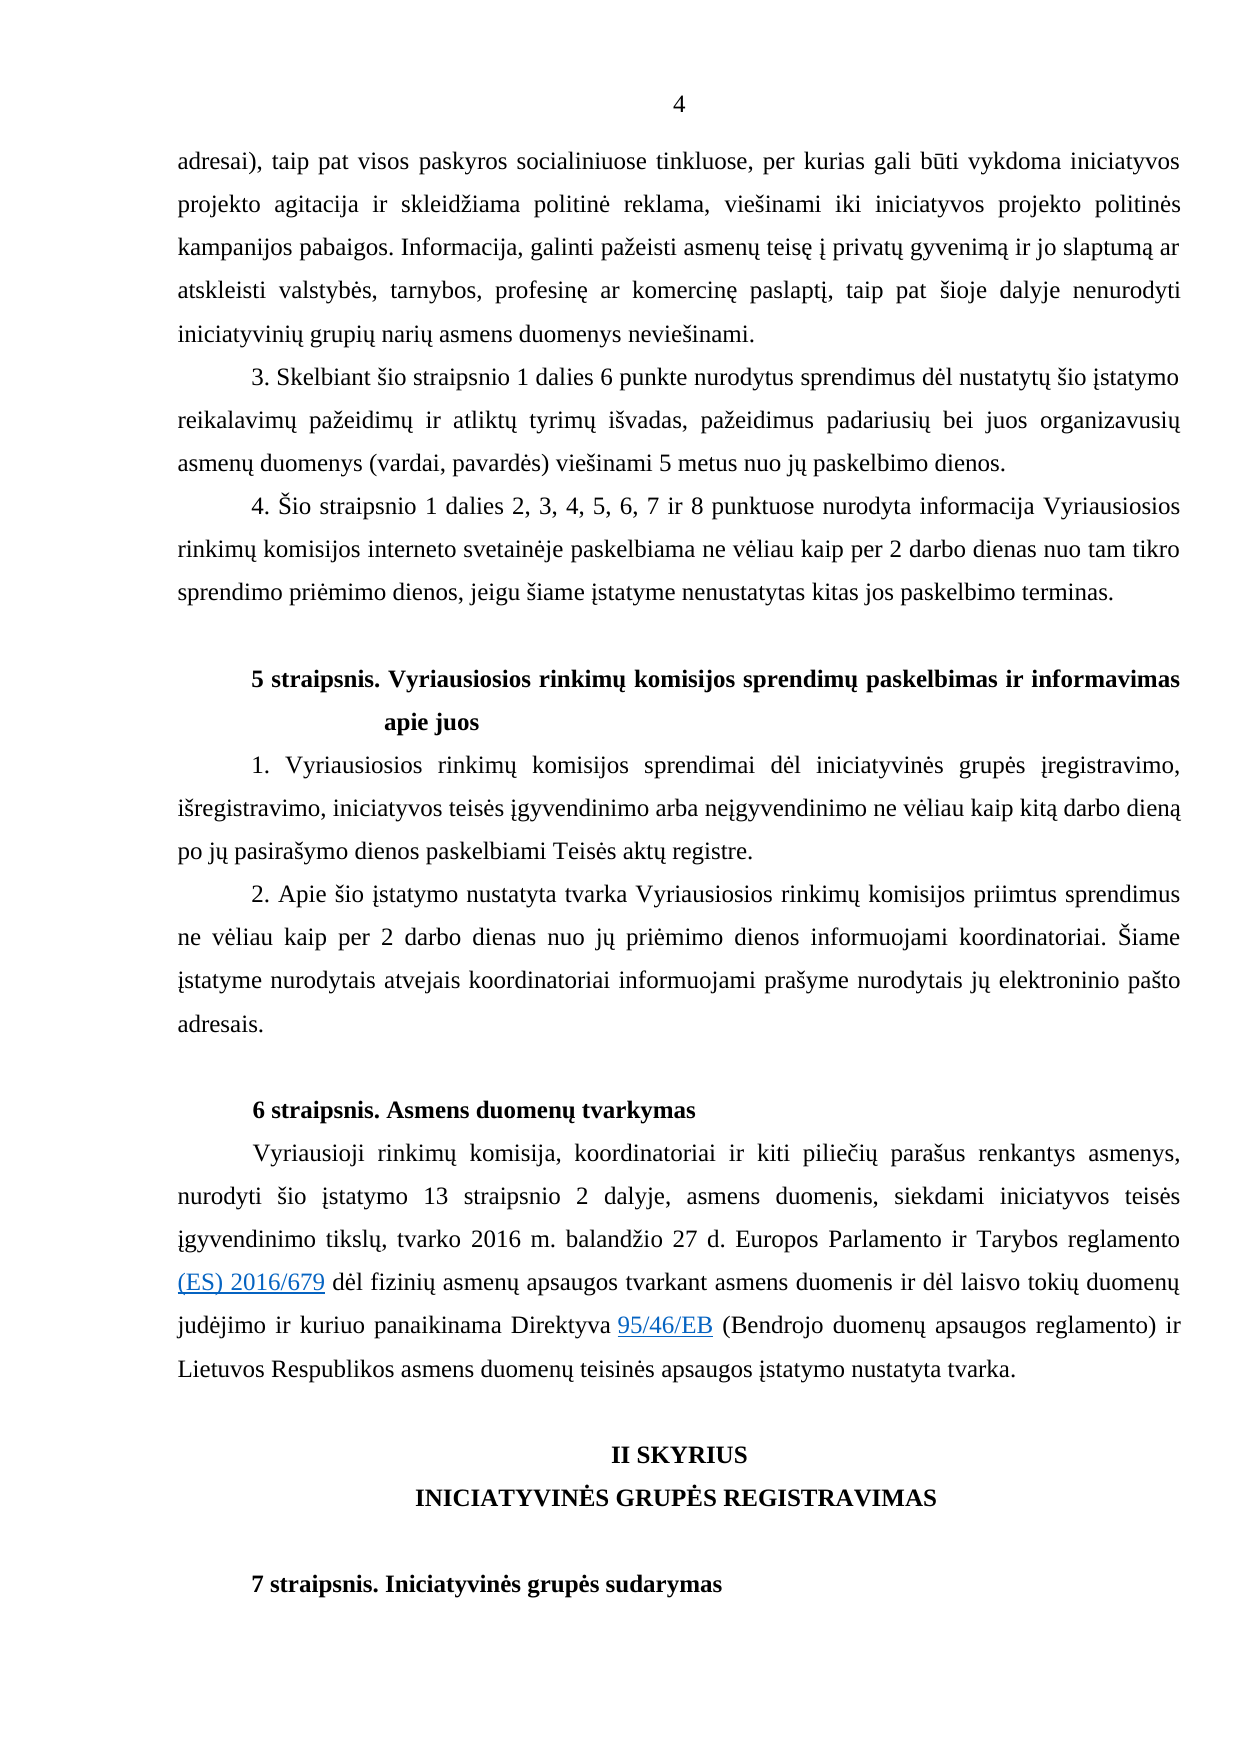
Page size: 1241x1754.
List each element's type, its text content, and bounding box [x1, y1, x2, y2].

text 5 straipsnis. Vyriausiosios rinkimų komisijos sprendimų paskelbimas ir informavimas apie juos [251, 664, 1181, 736]
text 7 straipsnis. Iniciatyvinės grupės sudarymas [177, 1569, 1181, 1598]
text 2. Apie šio įstatymo nustatyta tvarka Vyriausiosios rinkimų komisijos priimtus sprendimus ne vėliau kaip per 2 darbo dienas nuo jų priėmimo dienos informuojami koordinatoriai. Šiame įstatyme nurodytais atvejais koordinatoriai informuojami prašyme nurodytais jų elektroninio pašto adresais. [177, 879, 1181, 1037]
text adresai), taip pat visos paskyros socialiniuose tinkluose, per kurias gali būti vykdoma iniciatyvos projekto agitacija ir skleidžiama politinė reklama, viešinami iki iniciatyvos projekto politinės kampanijos pabaigos. Informacija, galinti pažeisti asmenų teisę į privatų gyvenimą ir jo slaptumą ar atskleisti valstybės, tarnybos, profesinę ar komercinę paslaptį, taip pat šioje dalyje nenurodyti iniciatyvinių grupių narių asmens duomenys neviešinami. [177, 146, 1181, 347]
text 3. Skelbiant šio straipsnio 1 dalies 6 punkte nurodytus sprendimus dėl nustatytų šio įstatymo reikalavimų pažeidimų ir atliktų tyrimų išvadas, pažeidimus padariusių bei juos organizavusių asmenų duomenys (vardai, pavardės) viešinami 5 metus nuo jų paskelbimo dienos. [177, 362, 1181, 477]
text II SKYRIUS [177, 1440, 1181, 1469]
text INICIATYVINĖS GRUPĖS REGISTRAVIMAS [177, 1483, 1181, 1512]
text 4. Šio straipsnio 1 dalies 2, 3, 4, 5, 6, 7 ir 8 punktuose nurodyta informacija Vyriausiosios rinkimų komisijos interneto svetainėje paskelbiama ne vėliau kaip per 2 darbo dienas nuo tam tikro sprendimo priėmimo dienos, jeigu šiame įstatyme nenustatytas kitas jos paskelbimo terminas. [177, 491, 1181, 606]
text 1. Vyriausiosios rinkimų komisijos sprendimai dėl iniciatyvinės grupės įregistravimo, išregistravimo, iniciatyvos teisės įgyvendinimo arba neįgyvendinimo ne vėliau kaip kitą darbo dieną po jų pasirašymo dienos paskelbiami Teisės aktų registre. [177, 750, 1181, 865]
text Vyriausioji rinkimų komisija, koordinatoriai ir kiti piliečių parašus renkantys asmenys, nurodyti šio įstatymo 13 straipsnio 2 dalyje, asmens duomenis, siekdami iniciatyvos teisės įgyvendinimo tikslų, tvarko 2016 m. balandžio 27 d. Europos Parlamento ir Tarybos reglamento (ES) 2016/679 dėl fizinių asmenų apsaugos tvarkant asmens duomenis ir dėl laisvo tokių duomenų judėjimo ir kuriuo panaikinama Direktyva 95/46/EB (Bendrojo duomenų apsaugos reglamento) ir Lietuvos Respublikos asmens duomenų teisinės apsaugos įstatymo nustatyta tvarka. [177, 1138, 1181, 1382]
text 6 straipsnis. Asmens duomenų tvarkymas [177, 1095, 1181, 1124]
